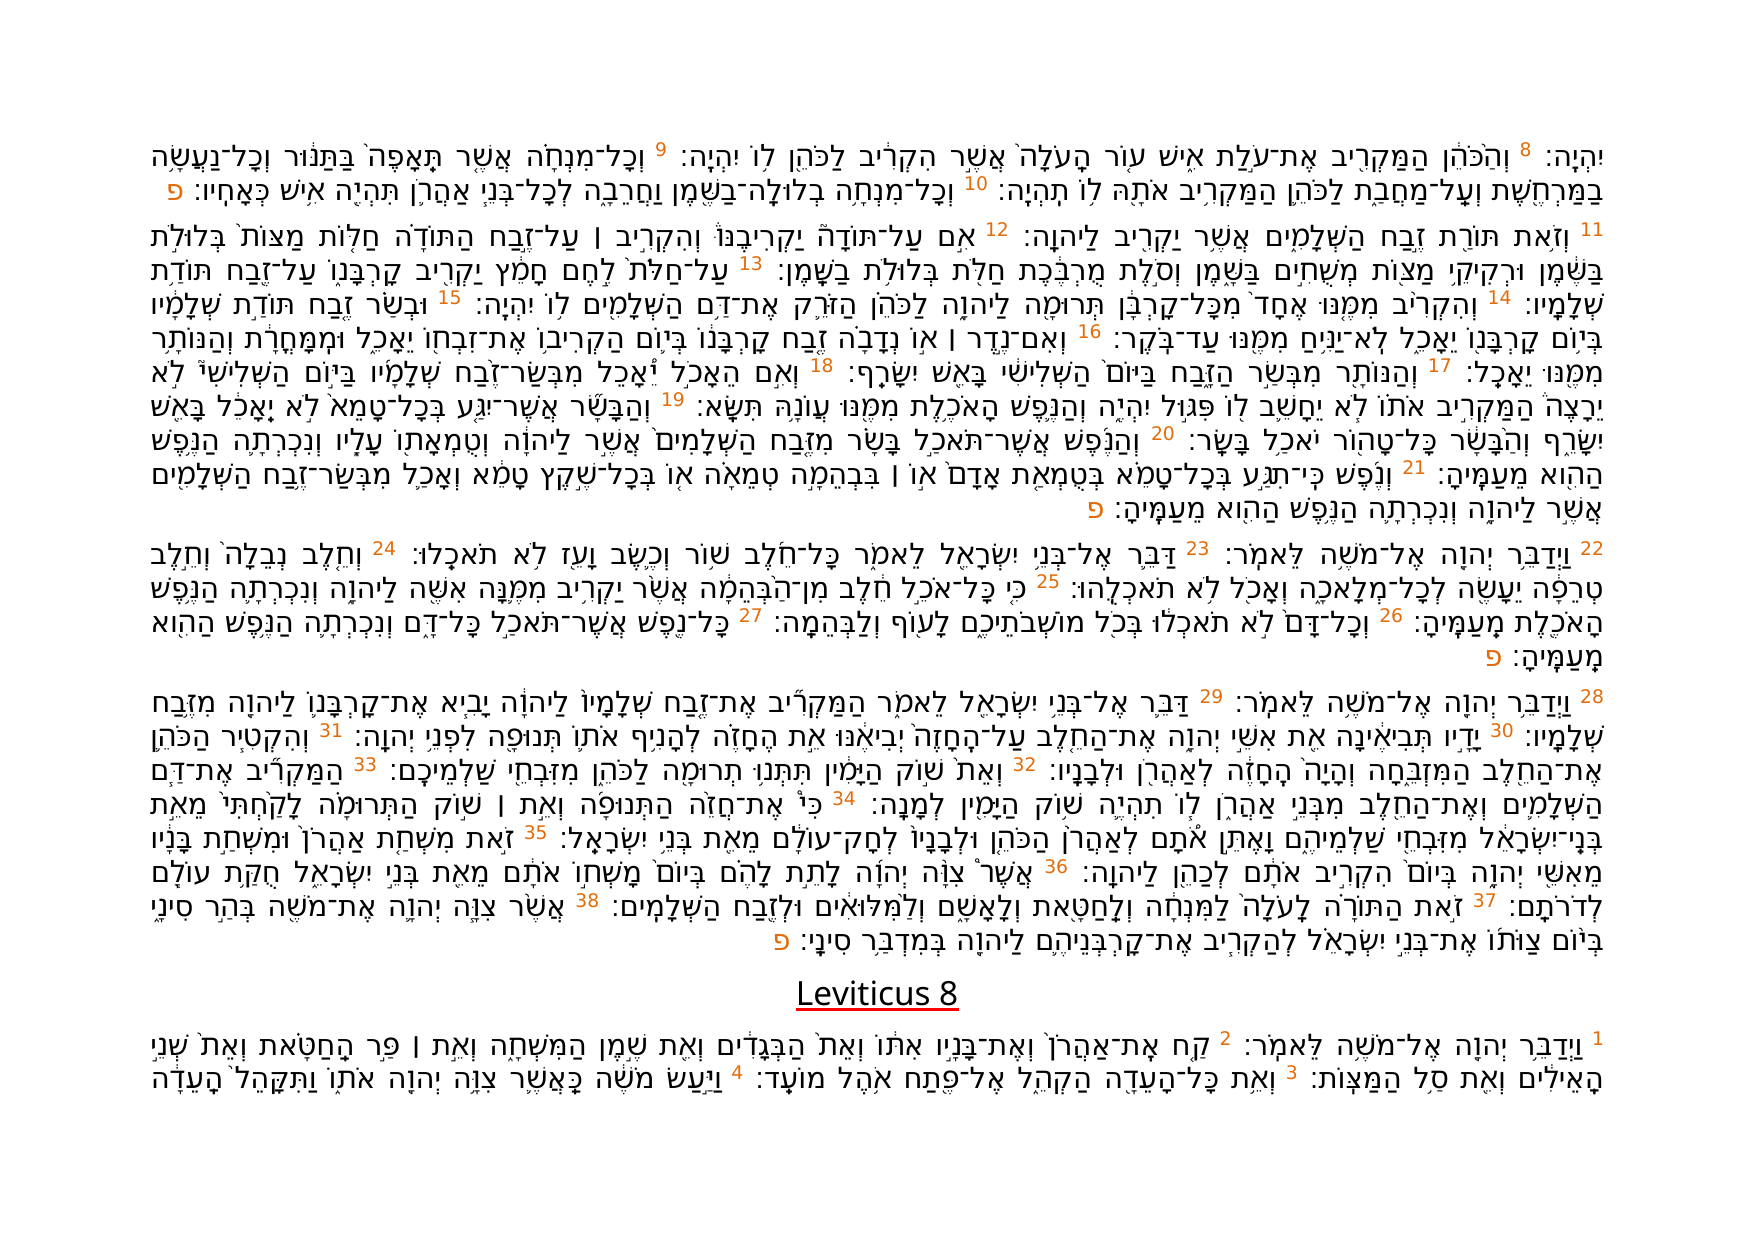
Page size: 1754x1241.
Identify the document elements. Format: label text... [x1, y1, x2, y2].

text 1 וְזֹ֥את תּוֹרַ֖ת הָאָשָׁ֑ם קֹ֥דֶשׁ קֽ͏ָדָשִׁ֖ים הֽוּא׃ 2 בִּמְק֗וֹם אֲשֶׁ֤ר יִשְׁחֲטוּ֙ אֶת־הָ֣עֹלָ֔ה יִשְׁחֲט֖וּ אֶת־הָאָשָׁ֑ם וְאֶת־דָּמ֛וֹ יִזְרֹ֥ק עַל־הַמִּזְבֵּ֖חַ סָבִֽיב׃ ‬‬‬3 וְאֵ֥ת כָּל־חֶלְבּ֖וֹ יַקְרִ֣יב מִמֶּ֑נּוּ אֵ֚ת הָֽאַלְיָ֔ה וְאֶת־הַחֵ֖לֶב הַֽמְכַסֶּ֥ה אֶת־הַקֶּֽרֶב׃ ‬‬‬4 וְאֵת֙ שְׁתֵּ֣י הַכְּלָיֹ֔ת וְאֶת־הַחֵ֙לֶב֙ אֲשֶׁ֣ר עֲלֵיהֶ֔ן אֲשֶׁ֖ר עַל־הַכְּסָלִ֑ים וְאֶת־הַיֹּתֶ֙רֶת֙ עַל־הַכָּבֵ֔ד עַל־הַכְּלָיֹ֖ת יְסִירֶֽנָּה׃ ‬‬‬5 וְהִקְטִ֨יר אֹתָ֤ם הַכֹּהֵן֙ הַמִּזְבֵּ֔חָה אִשֶּׁ֖ה לַיהוָ֑ה אָשָׁ֖ם הֽוּא׃ ‬‬‬6 כָּל־זָכָ֥ר בַּכֹּהֲנִ֖ים יֹאכְלֶ֑נּוּ בְּמָק֤וֹם קָדוֹשׁ֙ יֵאָכֵ֔ל קֹ֥דֶשׁ קָֽדָשִׁ֖ים הֽוּא׃ ‬‬‬7 כַּֽחַטָּאת֙ כָּֽאָשָׁ֔ם תּוֹרָ֥ה אַחַ֖ת לָהֶ֑ם הַכֹּהֵ֛ן אֲשֶׁ֥ר יְכַפֶּר־בּ֖וֹ ל֥וֹ יִהְיֶֽה׃ ‬‬‬8 וְהַ֨כֹּהֵ֔ן הַמַּקְרִ֖יב אֶת־עֹ֣לַת אִ֑ישׁ ע֤וֹר הָֽעֹלָה֙ אֲשֶׁ֣ר הִקְרִ֔יב לַכֹּהֵ֖ן ל֥וֹ יִהְיֶֽה׃ ‬‬‬9 וְכָל־מִנְחָ֗ה אֲשֶׁ֤ר תֵּֽאָפֶה֙ בַּתַּנּ֔וּר וְכָל־נַעֲשָׂ֥ה בַמַּרְחֶ֖שֶׁת וְעַֽל־מַחֲבַ֑ת לַכֹּהֵ֛ן הַמַּקְרִ֥יב אֹתָ֖הּ ל֥וֹ תִֽהְיֶֽה׃ ‬‬‬10 וְכָל־מִנְחָ֥ה בְלוּלָֽה־בַשֶּׁ֖מֶן וַחֲרֵבָ֑ה לְכָל־בְּנֵ֧י אַהֲרֹ֛ן תִּהְיֶ֖ה אִ֥ישׁ כְּאָחִֽיו׃ פ ‬‬‬‬‬‬‬‬‬‬‬‬ [150, 139, 1604, 207]
text Leviticus 8 [150, 970, 1604, 1015]
text 28 וַיְדַבֵּ֥ר יְהוָ֖ה אֶל־מֹשֶׁ֥ה לֵּאמֹֽר׃ ‬‬‬29 דַּבֵּ֛ר אֶל־בְּנֵ֥י יִשְׂרָאֵ֖ל לֵאמֹ֑ר הַמַּקְרִ֞יב אֶת־זֶ֤בַח שְׁלָמָיו֙ לַיהוָ֔ה יָבִ֧יא אֶת־קָרְבָּנ֛וֹ לַיהוָ֖ה מִזֶּ֥בַח שְׁלָמָֽיו׃ ‬‬‬30 יָדָ֣יו תְּבִיאֶ֔ינָה אֵ֖ת אִשֵּׁ֣י יְהוָ֑ה אֶת־הַחֵ֤לֶב עַל־הֶֽחָזֶה֙ יְבִיאֶ֔נּוּ אֵ֣ת הֶחָזֶ֗ה לְהָנִ֥יף אֹת֛וֹ תְּנוּפָ֖ה לִפְנֵ֥י יְהוָֽה׃ ‬‬‬31 וְהִקְטִ֧יר הַכֹּהֵ֛ן אֶת־הַחֵ֖לֶב הַמִּזְבֵּ֑חָה וְהָיָה֙ הֶֽחָזֶ֔ה לְאַהֲרֹ֖ן וּלְבָנָֽיו׃ ‬‬‬32 וְאֵת֙ שׁ֣וֹק הַיָּמִ֔ין תִּתְּנ֥וּ תְרוּמָ֖ה לַכֹּהֵ֑ן מִזִּבְחֵ֖י שַׁלְמֵיכֶֽם׃ ‬‬‬33 הַמַּקְרִ֞יב אֶת־דַּ֧ם הַשְּׁלָמִ֛ים וְאֶת־הַחֵ֖לֶב מִבְּנֵ֣י אַהֲרֹ֑ן ל֧וֹ תִהְיֶ֛ה שׁ֥וֹק הַיָּמִ֖ין לְמָנָֽה׃ ‬‬‬34 כִּי֩ אֶת־חֲזֵ֨ה הַתְּנוּפָ֜ה וְאֵ֣ת ׀ שׁ֣וֹק הַתְּרוּמָ֗ה לָקַ֙חְתִּי֙ מֵאֵ֣ת בְּנֵֽי־יִשְׂרָאֵ֔ל מִזִּבְחֵ֖י שַׁלְמֵיהֶ֑ם וָאֶתֵּ֣ן אֹ֠תָם לְאַהֲרֹ֨ן הַכֹּהֵ֤ן וּלְבָנָיו֙ לְחָק־עוֹלָ֔ם מֵאֵ֖ת בְּנֵ֥י יִשְׂרָאֵֽל׃ ‬‬‬35 זֹ֣את מִשְׁחַ֤ת אַהֲרֹן֙ וּמִשְׁחַ֣ת בָּנָ֔יו מֵאִשֵּׁ֖י יְהוָ֑ה בְּיוֹם֙ הִקְרִ֣יב אֹתָ֔ם לְכַהֵ֖ן לַיהוָֽה׃ ‬‬‬36 אֲשֶׁר֩ צִוָּ֨ה יְהוָ֜ה לָתֵ֣ת לָהֶ֗ם בְּיוֹם֙ מָשְׁח֣וֹ אֹתָ֔ם מֵאֵ֖ת בְּנֵ֣י יִשְׂרָאֵ֑ל חֻקַּ֥ת עוֹלָ֖ם לְדֹרֹתָֽם׃ ‬‬‬37 זֹ֣את הַתּוֹרָ֗ה לָֽעֹלָה֙ לַמִּנְחָ֔ה וְלַֽחַטָּ֖את וְלָאָשָׁ֑ם וְלַ֨מִּלּוּאִ֔ים וּלְזֶ֖בַח הַשְּׁלָמִֽים׃ ‬‬‬38 אֲשֶׁ֨ר צִוָּ֧ה יְהוָ֛ה אֶת־מֹשֶׁ֖ה בְּהַ֣ר סִינָ֑י בְּי֨וֹם צַוֺּת֜וֹ אֶת־בְּנֵ֣י יִשְׂרָאֵ֗ל לְהַקְרִ֧יב אֶת־קָרְבְּנֵיהֶ֛ם לַיהוָ֖ה בְּמִדְבַּ֥ר סִינָֽי׃ פ ‬‬‬‬‬‬‬‬‬‬‬‬‬‬ [150, 686, 1604, 957]
text 22 וַיְדַבֵּ֥ר יְהוָ֖ה אֶל־מֹשֶׁ֥ה לֵּאמֹֽר׃ ‬‬‬23 דַּבֵּ֛ר אֶל־בְּנֵ֥י יִשְׂרָאֵ֖ל לֵאמֹ֑ר כָּל־חֵ֜לֶב שׁ֥וֹר וְכֶ֛שֶׂב וָעֵ֖ז לֹ֥א תֹאכֵֽלוּ׃ ‬‬‬24 וְחֵ֤לֶב נְבֵלָה֙ וְחֵ֣לֶב טְרֵפָ֔ה יֵעָשֶׂ֖ה לְכָל־מְלָאכָ֑ה וְאָכֹ֖ל לֹ֥א תֹאכְלֻֽהוּ׃ ‬‬‬25 כִּ֚י כָּל־אֹכֵ֣ל חֵ֔לֶב מִן־הַ֨בְּהֵמָ֔ה אֲשֶׁ֨ר יַקְרִ֥יב מִמֶּ֛נָּה אִשֶּׁ֖ה לַיהוָ֑ה וְנִכְרְתָ֛ה הַנֶּ֥פֶשׁ הָאֹכֶ֖לֶת מֵֽעַמֶּֽיהָ׃ ‬‬‬26 וְכָל־דָּם֙ לֹ֣א תֹאכְל֔וּ בְּכֹ֖ל מוֹשְׁבֹתֵיכֶ֑ם לָע֖וֹף וְלַבְּהֵמָֽה׃ ‬‬‬27 כָּל־נֶ֖פֶשׁ אֲשֶׁר־תֹּאכַ֣ל כָּל־דָּ֑ם וְנִכְרְתָ֛ה הַנֶּ֥פֶשׁ הַהִ֖וא מֵֽעַמֶּֽיהָ׃ פ ‬‬‬‬‬‬‬‬‬ [150, 537, 1604, 673]
text 11 וְזֹ֥את תּוֹרַ֖ת זֶ֣בַח הַשְּׁלָמִ֑ים אֲשֶׁ֥ר יַקְרִ֖יב לַיהוָֽה׃ ‬‬‬12 אִ֣ם עַל־תּוֹדָה֮ יַקְרִיבֶנּוּ֒ וְהִקְרִ֣יב ׀ עַל־זֶ֣בַח הַתּוֹדָ֗ה חַלּ֤וֹת מַצּוֹת֙ בְּלוּלֹ֣ת בַּשֶּׁ֔מֶן וּרְקִיקֵ֥י מַצּ֖וֹת מְשֻׁחִ֣ים בַּשָּׁ֑מֶן וְסֹ֣לֶת מֻרְבֶּ֔כֶת חַלֹּ֖ת בְּלוּלֹ֥ת בַשָּֽׁמֶן׃ ‬‬‬13 עַל־חַלֹּת֙ לֶ֣חֶם חָמֵ֔ץ יַקְרִ֖יב קָרְבָּנ֑וֹ עַל־זֶ֖בַח תּוֹדַ֥ת שְׁלָמָֽיו׃ ‬‬‬14 וְהִקְרִ֨יב מִמֶּ֤נּוּ אֶחָד֙ מִכָּל־קָרְבָּ֔ן תְּרוּמָ֖ה לַיהוָ֑ה לַכֹּהֵ֗ן הַזֹּרֵ֛ק אֶת־דַּ֥ם הַשְּׁלָמִ֖ים ל֥וֹ יִהְיֶֽה׃ ‬‬‬15 וּבְשַׂ֗ר זֶ֚בַח תּוֹדַ֣ת שְׁלָמָ֔יו בְּי֥וֹם קָרְבָּנ֖וֹ יֵאָכֵ֑ל לֹֽא־יַנִּ֥יחַ מִמֶּ֖נּוּ עַד־בֹּֽקֶר׃ ‬‬‬16 וְאִם־נֶ֣דֶר ׀ א֣וֹ נְדָבָ֗ה זֶ֚בַח קָרְבָּנ֔וֹ בְּי֛וֹם הַקְרִיב֥וֹ אֶת־זִבְח֖וֹ יֵאָכֵ֑ל וּמִֽמָּחֳרָ֔ת וְהַנּוֹתָ֥ר מִמֶּ֖נּוּ יֵאָכֵֽל׃ ‬‬‬17 וְהַנּוֹתָ֖ר מִבְּשַׂ֣ר הַזָּ֑בַח בַּיּוֹם֙ הַשְּׁלִישִׁ֔י בָּאֵ֖שׁ יִשָּׂרֵֽף׃ ‬‬‬18 וְאִ֣ם הֵאָכֹ֣ל יֵ֠אָכֵל מִבְּשַׂר־זֶ֨בַח שְׁלָמָ֜יו בַּיּ֣וֹם הַשְּׁלִישִׁי֮ לֹ֣א יֵרָצֶה֒ הַמַּקְרִ֣יב אֹת֗וֹ לֹ֧א יֵחָשֵׁ֛ב ל֖וֹ פִּגּ֣וּל יִהְיֶ֑ה וְהַנֶּ֛פֶשׁ הָאֹכֶ֥לֶת מִמֶּ֖נּוּ עֲוֺנָ֥הּ תִּשָּֽׂא׃ ‬‬‬19 וְהַבָּשָׂ֞ר אֲשֶׁר־יִגַּ֤ע בְּכָל־טָמֵא֙ לֹ֣א יֵֽאָכֵ֔ל בָּאֵ֖שׁ יִשָּׂרֵ֑ף וְהַ֨בָּשָׂ֔ר כָּל־טָה֖וֹר יֹאכַ֥ל בָּשָֽׂר׃ ‬‬‬20 וְהַנֶּ֜פֶשׁ אֲשֶׁר־תֹּאכַ֣ל בָּשָׂ֗ר מִזֶּ֤בַח הַשְּׁלָמִים֙ אֲשֶׁ֣ר לַיהוָ֔ה וְטֻמְאָת֖וֹ עָלָ֑יו וְנִכְרְתָ֛ה הַנֶּ֥פֶשׁ הַהִ֖וא מֵעַמֶּֽיהָ׃ ‬‬‬21 וְנֶ֜פֶשׁ כִּֽי־תִגַּ֣ע בְּכָל־טָמֵ֗א בְּטֻמְאַ֤ת אָדָם֙ א֣וֹ ׀ בִּבְהֵמָ֣ה טְמֵאָ֗ה א֚וֹ בְּכָל־שֶׁ֣קֶץ טָמֵ֔א וְאָכַ֛ל מִבְּשַׂר־זֶ֥בַח הַשְּׁלָמִ֖ים אֲשֶׁ֣ר לַיהוָ֑ה וְנִכְרְתָ֛ה הַנֶּ֥פֶשׁ הַהִ֖וא מֵעַמֶּֽיהָ׃ פ ‬‬‬‬‬‬‬‬‬‬‬‬‬‬ [150, 219, 1604, 525]
